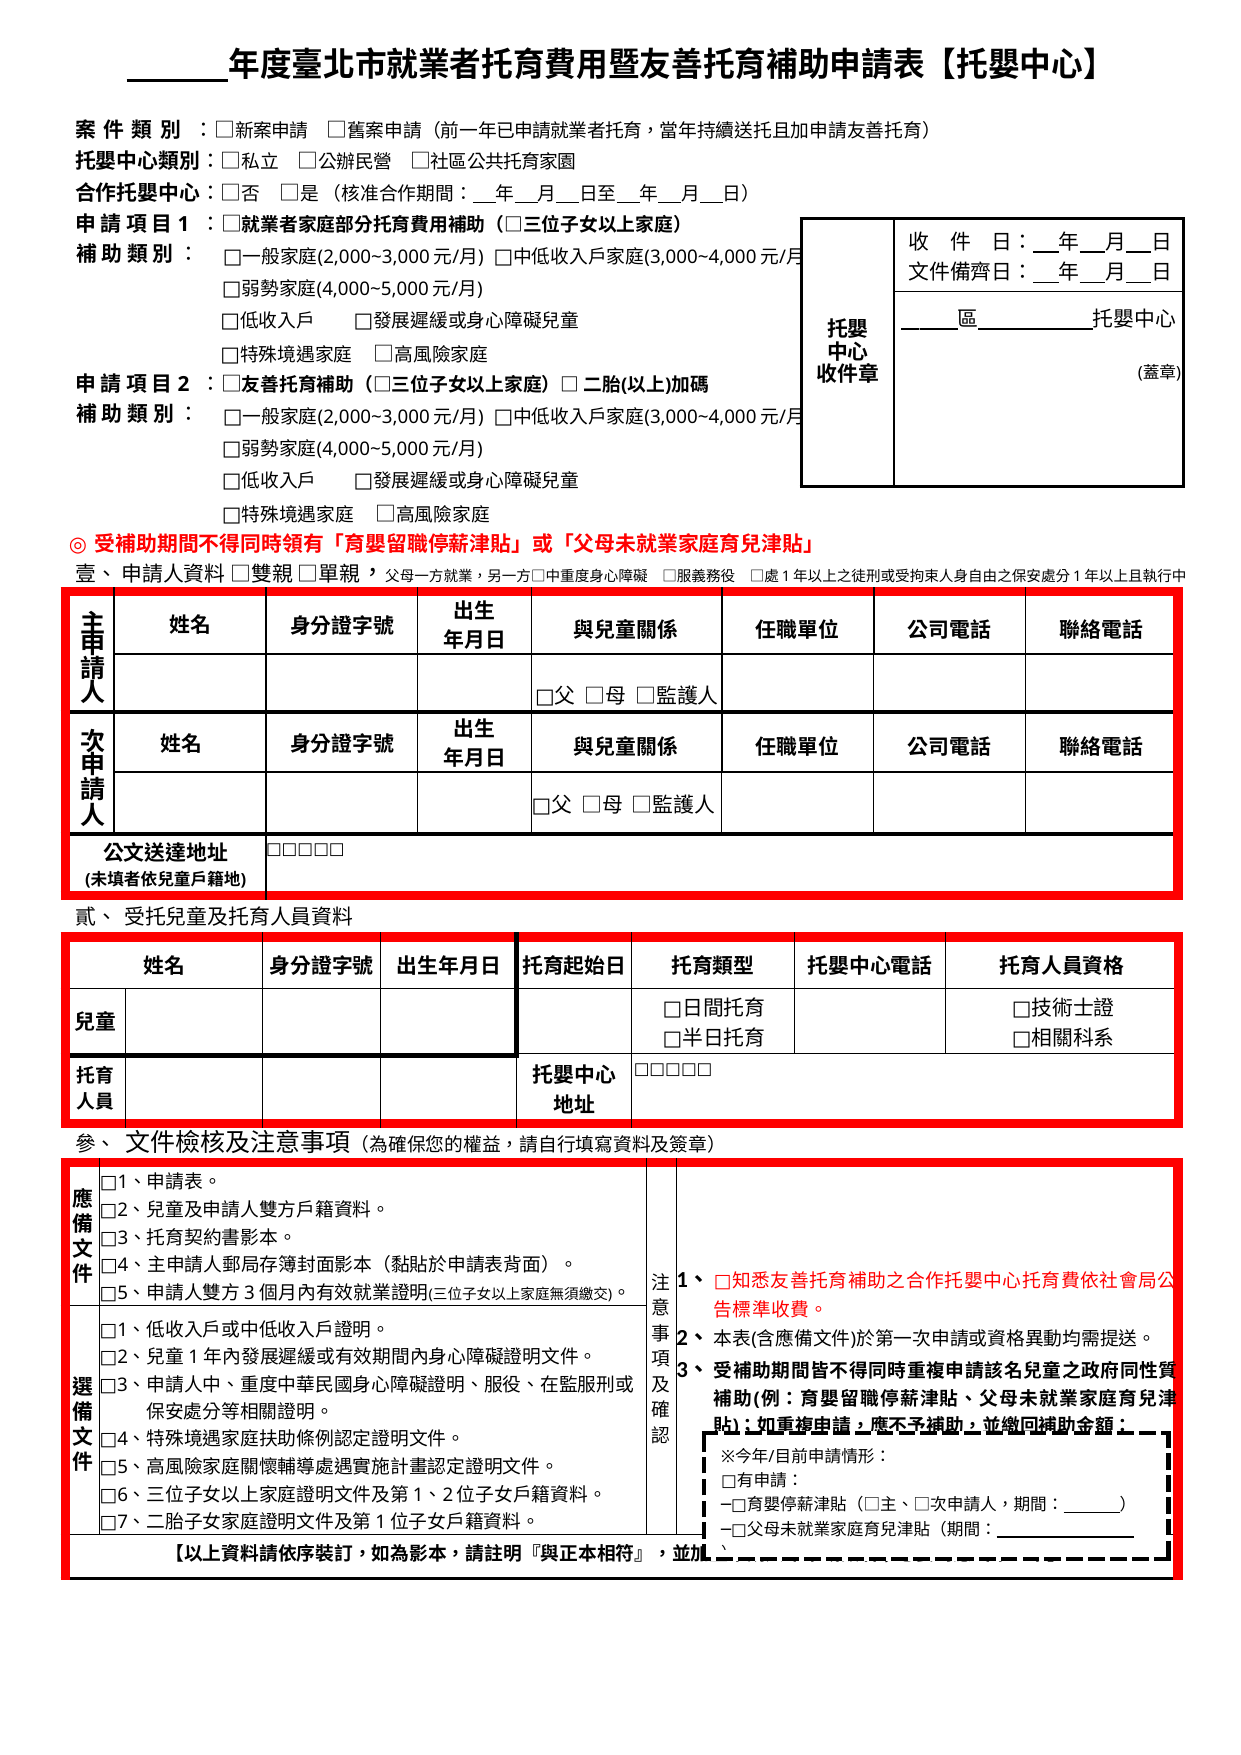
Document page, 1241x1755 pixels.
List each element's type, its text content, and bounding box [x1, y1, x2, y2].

table_cell [381, 989, 514, 1053]
table_cell 任職單位 [723, 714, 873, 771]
table_cell [723, 655, 873, 709]
table_header 注 意 事 項 及 確 認 [647, 1167, 676, 1534]
table_cell 身分證字號 [267, 714, 417, 771]
text □低收入戶 □發展遲緩或身心障礙兒童 [184, 305, 800, 333]
table_cell 公司電話 [874, 714, 1025, 771]
table_header 托嬰中心電話 [795, 942, 945, 988]
table_header 托育人員資格 [946, 942, 1174, 988]
table_cell [1026, 773, 1173, 832]
table_header 姓名 [70, 942, 262, 988]
table_header 出生 年月日 [418, 596, 531, 653]
table_cell [115, 773, 265, 832]
text 年度臺北市就業者托育費用暨友善托育補助申請表【托嬰中心】 [98, 44, 1143, 85]
table_cell [263, 989, 380, 1053]
table_header 應 備 文 件 [70, 1167, 99, 1305]
text □特殊境遇家庭 □高風險家庭 [184, 497, 1205, 527]
text 參、 文件檢核及注意事項（為確保您的權益，請自行填寫資料及簽章） [75, 1128, 1205, 1158]
text [1183, 465, 1205, 494]
table_cell [874, 773, 1025, 832]
text □一般家庭(2,000~3,000元/月) □中低收入戶家庭(3,000~4,000元/月) [184, 241, 800, 269]
table_header 托育起始日 [519, 942, 631, 988]
table_cell □父 □母 □監護人 [532, 773, 721, 832]
table_cell [126, 1058, 262, 1119]
text 補 助 類 別 ： [54, 398, 182, 458]
table_cell [874, 655, 1025, 709]
text 案 件 類 別 ：□新案申請 □舊案申請（前一年已申請就業者托育，當年持續送托且加申請友善托育） [75, 113, 1205, 143]
text 申 請 項 目 2 ：□友善托育補助（□三位子女以上家庭）□ 二胎(以上)加碼 [75, 367, 800, 398]
table_header 收 件 日： 年 月 日 文件備齊日： 年 月 日 [895, 220, 1182, 291]
table_cell 公文送達地址 (未填者依兒童戶籍地) [70, 836, 265, 891]
table_cell □技術士證 □相關科系 [946, 989, 1174, 1053]
text □低收入戶 □發展遲緩或身心障礙兒童 [184, 465, 800, 494]
table_cell 選 備 文 件 [70, 1306, 99, 1534]
text [1185, 337, 1205, 367]
text □一般家庭(2,000~3,000元/月) □中低收入戶家庭(3,000~4,000元/月) [184, 401, 800, 430]
table_cell [418, 773, 531, 832]
table_cell □□□□□ [632, 1054, 1174, 1119]
table_header 托嬰 中心 收件章 [803, 220, 893, 484]
table_header □1、申請表。 □2、兒童及申請人雙方戶籍資料。 □3、托育契約書影本。 □4、主申請人郵局存簿封面影本（黏貼於申請表背面）。 □5、申請人雙方3 個月內有效就業證明(三位子女以上家庭無須繳交)。 [100, 1167, 646, 1305]
table_cell [519, 989, 631, 1053]
table_header 出生年月日 [381, 942, 514, 988]
table_cell [126, 989, 262, 1053]
table_cell [1026, 655, 1173, 709]
text 補 助 類 別 ： [54, 238, 182, 268]
table_header 公司電話 [875, 596, 1025, 653]
table_cell [267, 655, 417, 709]
table_cell [267, 773, 417, 832]
text □弱勢家庭(4,000~5,000元/月) [184, 273, 800, 302]
text 壹、 申請人資料 □雙親 □單親，父母一方就業，另一方□中重度身心障礙 □服義務役 □處1年以上之徒刑或受拘束人身自由之保安處分1年以上且執行中 [75, 557, 1205, 587]
table_cell [263, 1058, 380, 1119]
table_header 聯絡電話 [1026, 596, 1173, 653]
text [800, 488, 1183, 494]
table_cell 兒童 [70, 989, 125, 1053]
table_header 主 申 請 人 [70, 596, 113, 709]
table_cell □父 □母 □監護人 [532, 655, 721, 709]
table_cell 姓名 [115, 714, 265, 771]
table_cell □1、低收入戶或中低收入戶證明。 □2、兒童 1 年內發展遲緩或有效期間內身心障礙證明文件。 □3、申請人中、重度中華民國身心障礙證明、服役、在監服刑或 保安處分等相關證明。 □4、特殊境遇家庭扶助條例認定證明文件。 □5、高風險家庭關懷輔導處遇實施計畫認定證明文件。 □6、三位子女以上家庭證明文件及第1、2位子女戶籍資料。 □7、二胎子女家庭證明文件及第1位子女戶籍資料。 [100, 1306, 646, 1534]
text [1185, 433, 1205, 462]
table_cell [418, 655, 531, 709]
table_cell □□□□□ [267, 836, 1173, 891]
text ◎ 受補助期間不得同時領有「育嬰留職停薪津貼」或「父母未就業家庭育兒津貼」 [68, 527, 1205, 557]
table_cell 【以上資料請依序裝訂，如為影本，請註明『與正本相符』，並加蓋申請人印章或簽名；必要時應出示正本】。 [70, 1535, 1173, 1577]
table_cell [381, 1058, 516, 1119]
table_header 與兒童關係 [532, 596, 721, 653]
table_cell 出生 年月日 [418, 714, 531, 771]
text 托嬰中心類別：□私立 □公辦民營 □社區公共托育家園 [75, 144, 1176, 175]
table_cell 托嬰中心 地址 [517, 1054, 631, 1119]
table_header 托育類型 [632, 942, 794, 988]
table_header □知悉友善托育補助之合作托嬰中心托育費依社會局公告標準收費。 本表(含應備文件)於第一次申請或資格異動均需提送。 受補助期間皆不得同時重複申請該名兒童之政府同性質 補助(例：育嬰留職停薪津貼、父母未就業家庭育兒津 貼)；如重複申請，應不予補助，並繳回補助金額： [677, 1167, 1173, 1561]
table_header 任職單位 [723, 596, 873, 653]
text 申 請 項 目 1 ：□就業者家庭部分托育費用補助（□三位子女以上家庭） [75, 207, 812, 238]
text □特殊境遇家庭 □高風險家庭 [184, 337, 800, 367]
table_cell 與兒童關係 [532, 714, 721, 771]
table_cell [722, 773, 873, 832]
text [1185, 305, 1205, 333]
table_cell 托育 人員 [70, 1058, 125, 1119]
table_cell 區 托嬰中心 (蓋章) [895, 292, 1182, 484]
table_header 姓名 [115, 596, 265, 653]
table_cell [115, 655, 265, 709]
table_cell 聯絡電話 [1026, 714, 1173, 771]
table_cell 次 申 請 人 [70, 714, 113, 832]
table_cell [795, 989, 945, 1053]
subtitle 貳、 受托兒童及托育人員資料 [75, 900, 1205, 930]
table_header 身分證字號 [267, 596, 417, 653]
table_cell □日間托育 □半日托育 [632, 989, 794, 1053]
text [1185, 273, 1205, 302]
table_header 身分證字號 [263, 942, 380, 988]
text □弱勢家庭(4,000~5,000元/月) [184, 433, 800, 462]
text 合作托嬰中心：□否 □是 （核准合作期間： 年 月 日至 年 月 日） [75, 176, 1176, 206]
